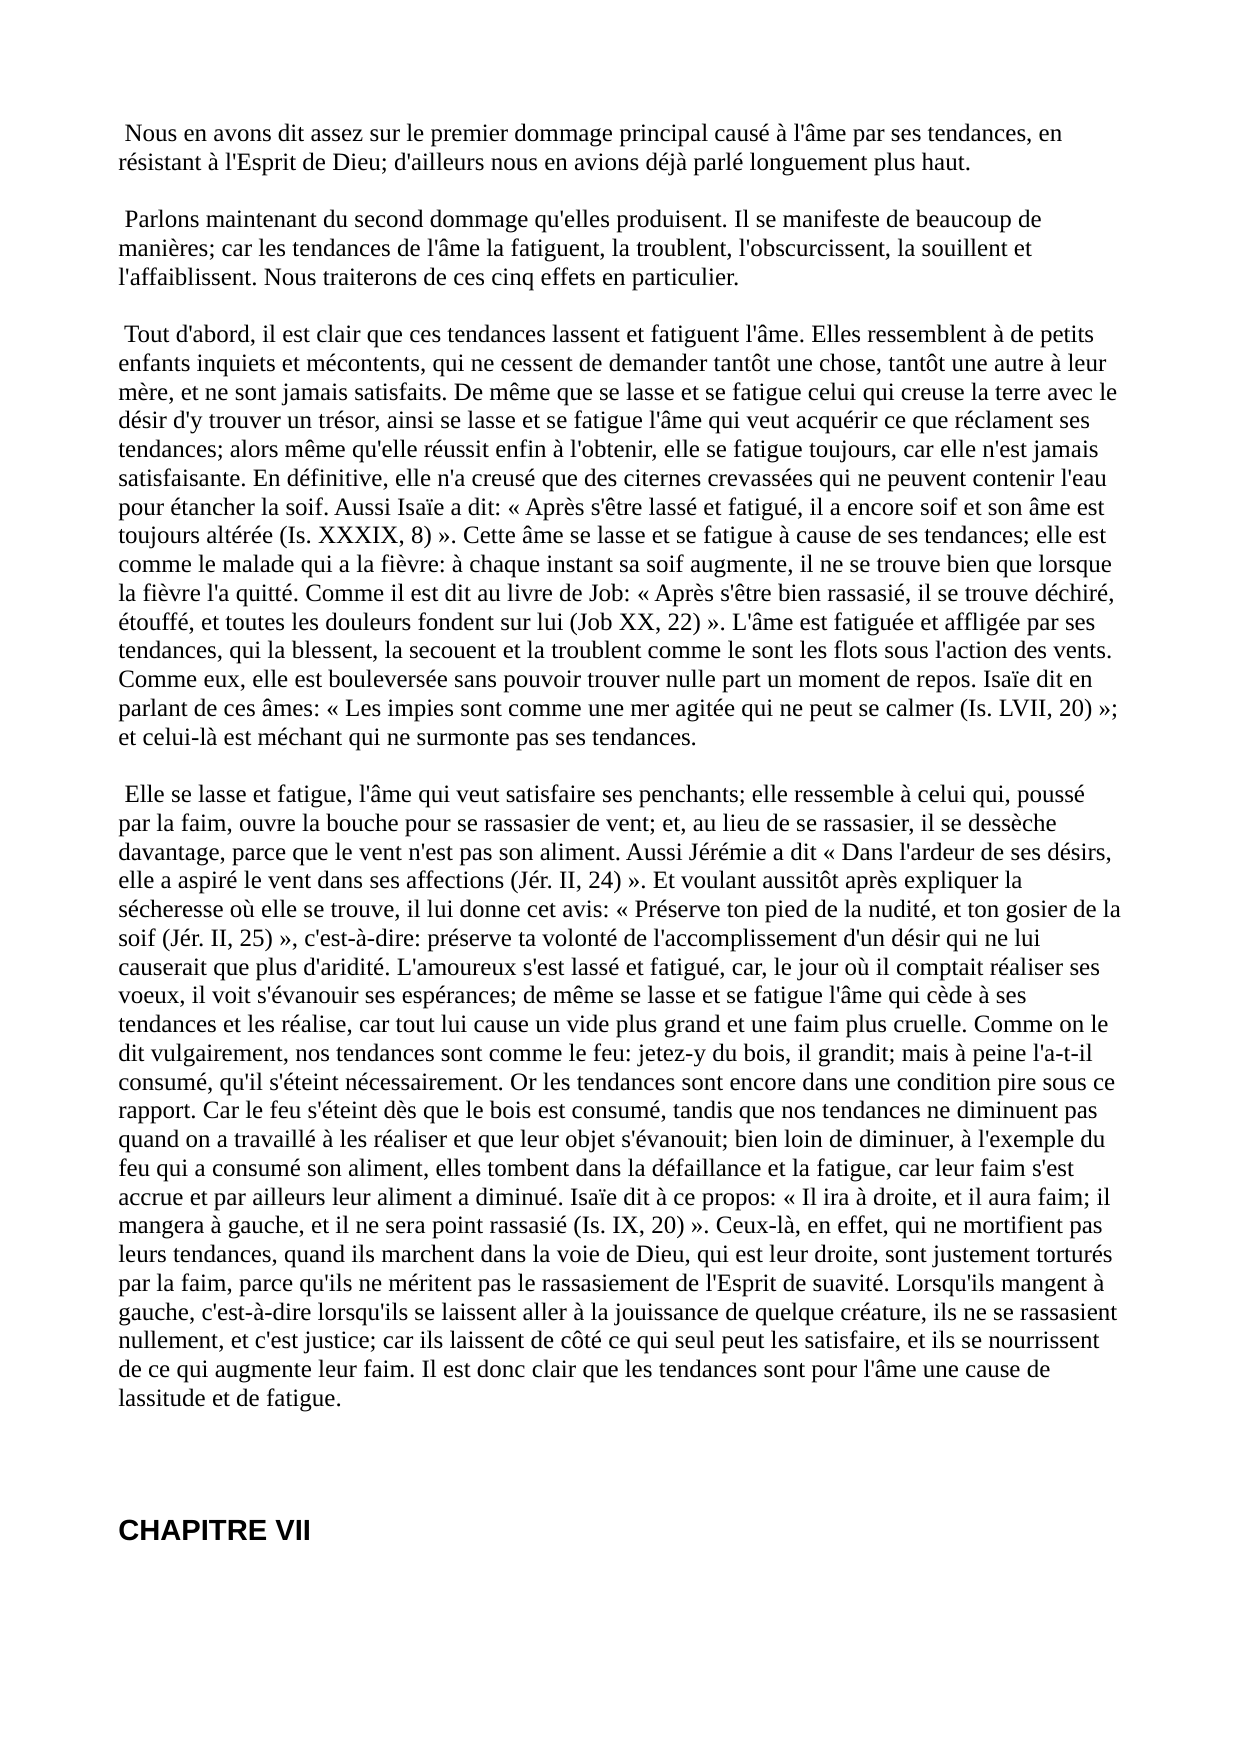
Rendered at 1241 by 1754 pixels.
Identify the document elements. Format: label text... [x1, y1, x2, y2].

text Parlons maintenant du second dommage qu'elles produisent. Il se manifeste de beaucoup de manières; car les tendances de l'âme la fatiguent, la troublent, l'obscurcissent, la souillent et l'affaiblissent. Nous traiterons de ces cinq effets en particulier. [118, 204, 1122, 291]
text Nous en avons dit assez sur le premier dommage principal causé à l'âme par ses tendances, en résistant à l'Esprit de Dieu; d'ailleurs nous en avions déjà parlé longuement plus haut. [118, 118, 1122, 176]
text Tout d'abord, il est clair que ces tendances lassent et fatiguent l'âme. Elles ressemblent à de petits enfants inquiets et mécontents, qui ne cessent de demander tantôt une chose, tantôt une autre à leur mère, et ne sont jamais satisfaits. De même que se lasse et se fatigue celui qui creuse la terre avec le désir d'y trouver un trésor, ainsi se lasse et se fatigue l'âme qui veut acquérir ce que réclament ses tendances; alors même qu'elle réussit enfin à l'obtenir, elle se fatigue toujours, car elle n'est jamais satisfaisante. En définitive, elle n'a creusé que des citernes crevassées qui ne peuvent contenir l'eau pour étancher la soif. Aussi Isaïe a dit: « Après s'être lassé et fatigué, il a encore soif et son âme est toujours altérée (Is. XXXIX, 8) ». Cette âme se lasse et se fatigue à cause de ses tendances; elle est comme le malade qui a la fièvre: à chaque instant sa soif augmente, il ne se trouve bien que lorsque la fièvre l'a quitté. Comme il est dit au livre de Job: « Après s'être bien rassasié, il se trouve déchiré, étouffé, et toutes les douleurs fondent sur lui (Job XX, 22) ». L'âme est fatiguée et affligée par ses tendances, qui la blessent, la secouent et la troublent comme le sont les flots sous l'action des vents. Comme eux, elle est bouleversée sans pouvoir trouver nulle part un moment de repos. Isaïe dit en parlant de ces âmes: « Les impies sont comme une mer agitée qui ne peut se calmer (Is. LVII, 20) »; et celui-là est méchant qui ne surmonte pas ses tendances. [118, 319, 1122, 751]
subtitle CHAPITRE VII [118, 1513, 1122, 1546]
text Elle se lasse et fatigue, l'âme qui veut satisfaire ses penchants; elle ressemble à celui qui, poussé par la faim, ouvre la bouche pour se rassasier de vent; et, au lieu de se rassasier, il se dessèche davantage, parce que le vent n'est pas son aliment. Aussi Jérémie a dit « Dans l'ardeur de ses désirs, elle a aspiré le vent dans ses affections (Jér. II, 24) ». Et voulant aussitôt après expliquer la sécheresse où elle se trouve, il lui donne cet avis: « Préserve ton pied de la nudité, et ton gosier de la soif (Jér. II, 25) », c'est-à-dire: préserve ta volonté de l'accomplissement d'un désir qui ne lui causerait que plus d'aridité. L'amoureux s'est lassé et fatigué, car, le jour où il comptait réaliser ses voeux, il voit s'évanouir ses espérances; de même se lasse et se fatigue l'âme qui cède à ses tendances et les réalise, car tout lui cause un vide plus grand et une faim plus cruelle. Comme on le dit vulgairement, nos tendances sont comme le feu: jetez-y du bois, il grandit; mais à peine l'a-t-il consumé, qu'il s'éteint nécessairement. Or les tendances sont encore dans une condition pire sous ce rapport. Car le feu s'éteint dès que le bois est consumé, tandis que nos tendances ne diminuent pas quand on a travaillé à les réaliser et que leur objet s'évanouit; bien loin de diminuer, à l'exemple du feu qui a consumé son aliment, elles tombent dans la défaillance et la fatigue, car leur faim s'est accrue et par ailleurs leur aliment a diminué. Isaïe dit à ce propos: « Il ira à droite, et il aura faim; il mangera à gauche, et il ne sera point rassasié (Is. IX, 20) ». Ceux-là, en effet, qui ne mortifient pas leurs tendances, quand ils marchent dans la voie de Dieu, qui est leur droite, sont justement torturés par la faim, parce qu'ils ne méritent pas le rassasiement de l'Esprit de suavité. Lorsqu'ils mangent à gauche, c'est-à-dire lorsqu'ils se laissent aller à la jouissance de quelque créature, ils ne se rassasient nullement, et c'est justice; car ils laissent de côté ce qui seul peut les satisfaire, et ils se nourrissent de ce qui augmente leur faim. Il est donc clair que les tendances sont pour l'âme une cause de lassitude et de fatigue. [118, 779, 1122, 1412]
